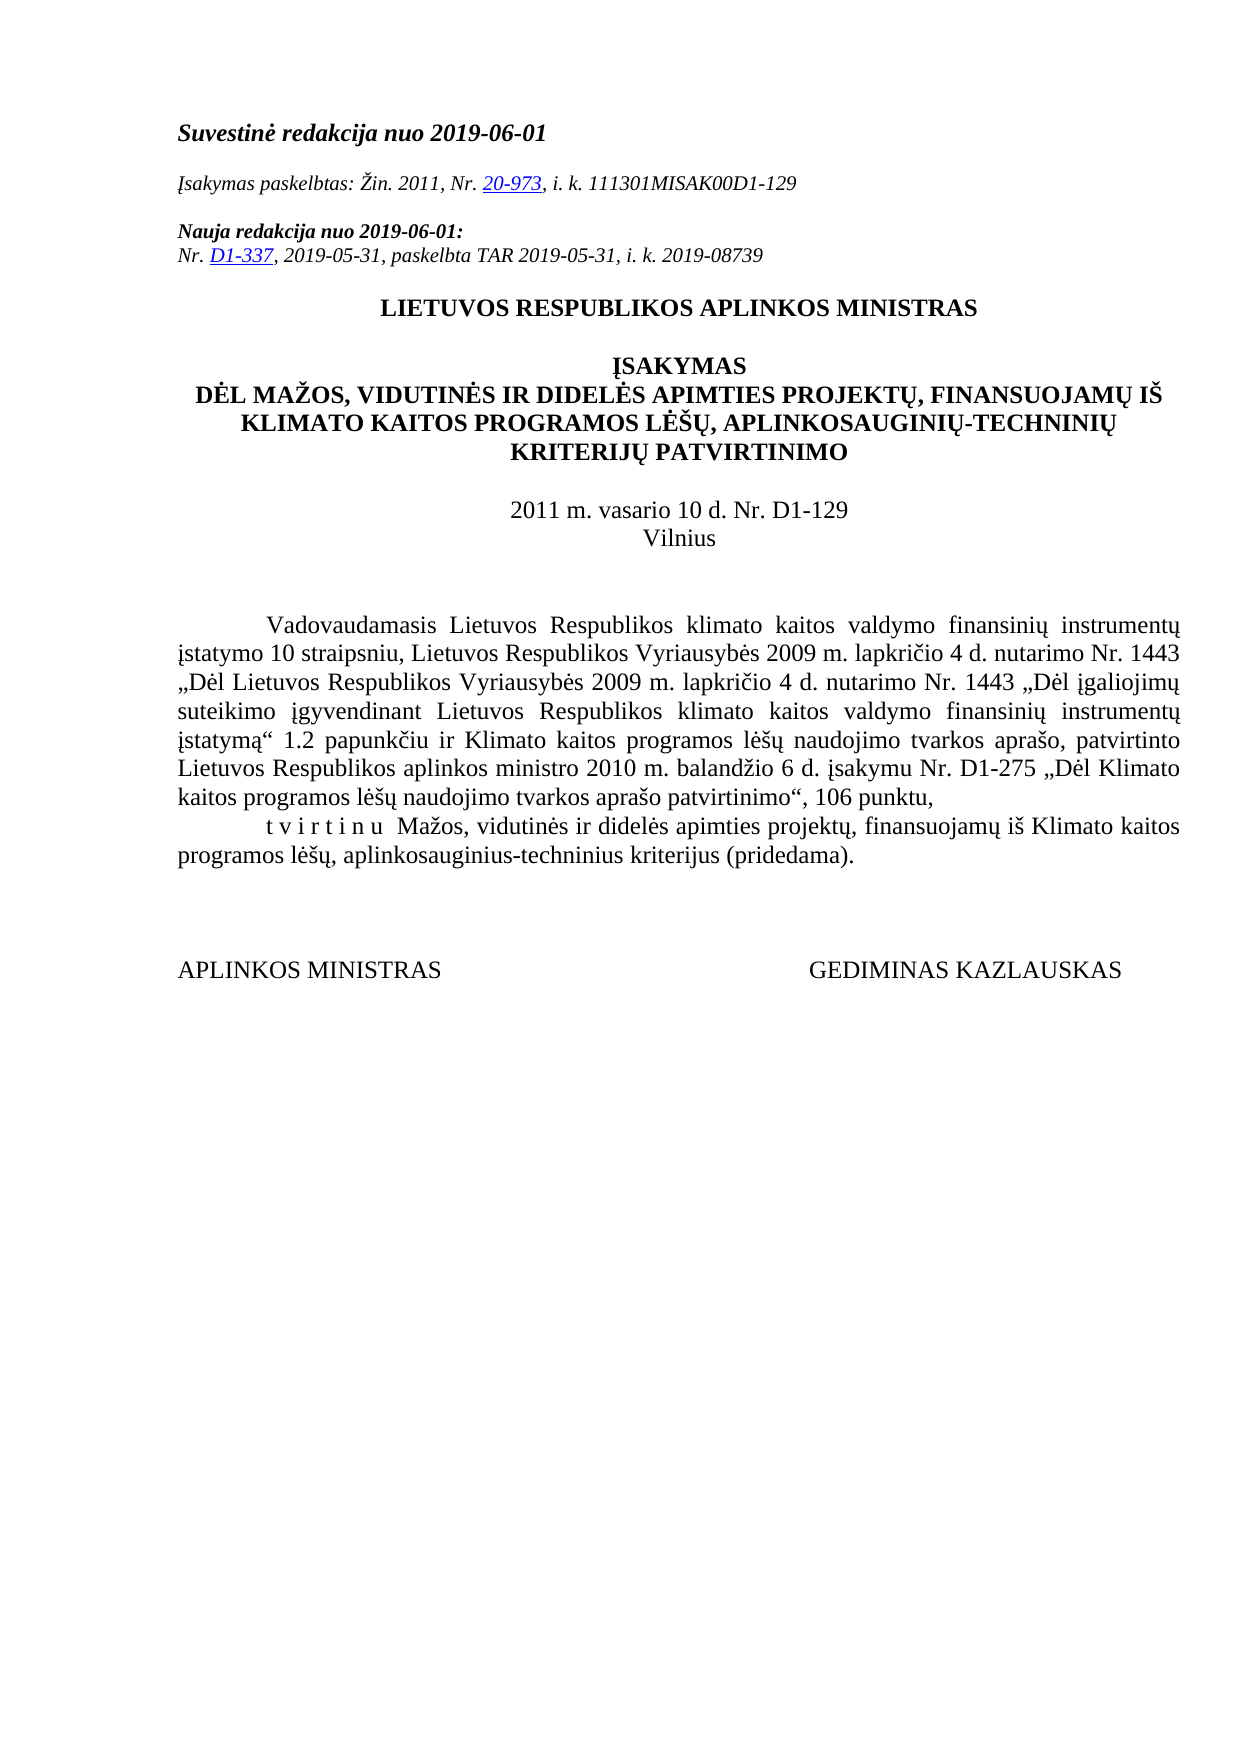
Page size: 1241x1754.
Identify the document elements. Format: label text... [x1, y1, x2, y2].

text Aplinkos ministras Gediminas Kazlauskas [177, 955, 1181, 983]
text ĮSAKYMAS [177, 351, 1181, 380]
text Vadovaudamasis Lietuvos Respublikos klimato kaitos valdymo finansinių instrumentų įstatymo 10 straipsniu, Lietuvos Respublikos Vyriausybės 2009 m. lapkričio 4 d. nutarimo Nr. 1443 „Dėl Lietuvos Respublikos Vyriausybės 2009 m. lapkričio 4 d. nutarimo Nr. 1443 „Dėl įgaliojimų suteikimo įgyvendinant Lietuvos Respublikos klimato kaitos valdymo finansinių instrumentų įstatymą“ 1.2 papunkčiu ir Klimato kaitos programos lėšų naudojimo tvarkos aprašo, patvirtinto Lietuvos Respublikos aplinkos ministro 2010 m. balandžio 6 d. įsakymu Nr. D1-275 „Dėl Klimato kaitos programos lėšų naudojimo tvarkos aprašo patvirtinimo“, 106 punktu, [177, 610, 1181, 811]
text Įsakymas paskelbtas: Žin. 2011, Nr. 20-973, i. k. 111301MISAK00D1-129 [177, 171, 1181, 195]
text Vilnius [177, 523, 1181, 552]
text LIETUVOS RESPUBLIKOS APLINKOS MINISTRAS [177, 293, 1181, 322]
text DĖL MAŽOS, VIDUTINĖS IR DIDELĖS APIMTIES PROJEKTŲ, FINANSUOJAMŲ IŠ KLIMATO KAITOS PROGRAMOS LĖŠŲ, APLINKOSAUGINIŲ-TECHNINIŲ KRITERIJŲ PATVIRTINIMO [177, 380, 1181, 466]
text tvirtinu Mažos, vidutinės ir didelės apimties projektų, finansuojamų iš Klimato kaitos programos lėšų, aplinkosauginius-techninius kriterijus (pridedama). [177, 811, 1181, 868]
text Nauja redakcija nuo 2019-06-01: [177, 219, 1181, 243]
text 2011 m. vasario 10 d. Nr. D1-129 [177, 495, 1181, 523]
text Nr. D1-337, 2019-05-31, paskelbta TAR 2019-05-31, i. k. 2019-08739 [177, 243, 1181, 267]
text Suvestinė redakcija nuo 2019-06-01 [177, 118, 1181, 147]
